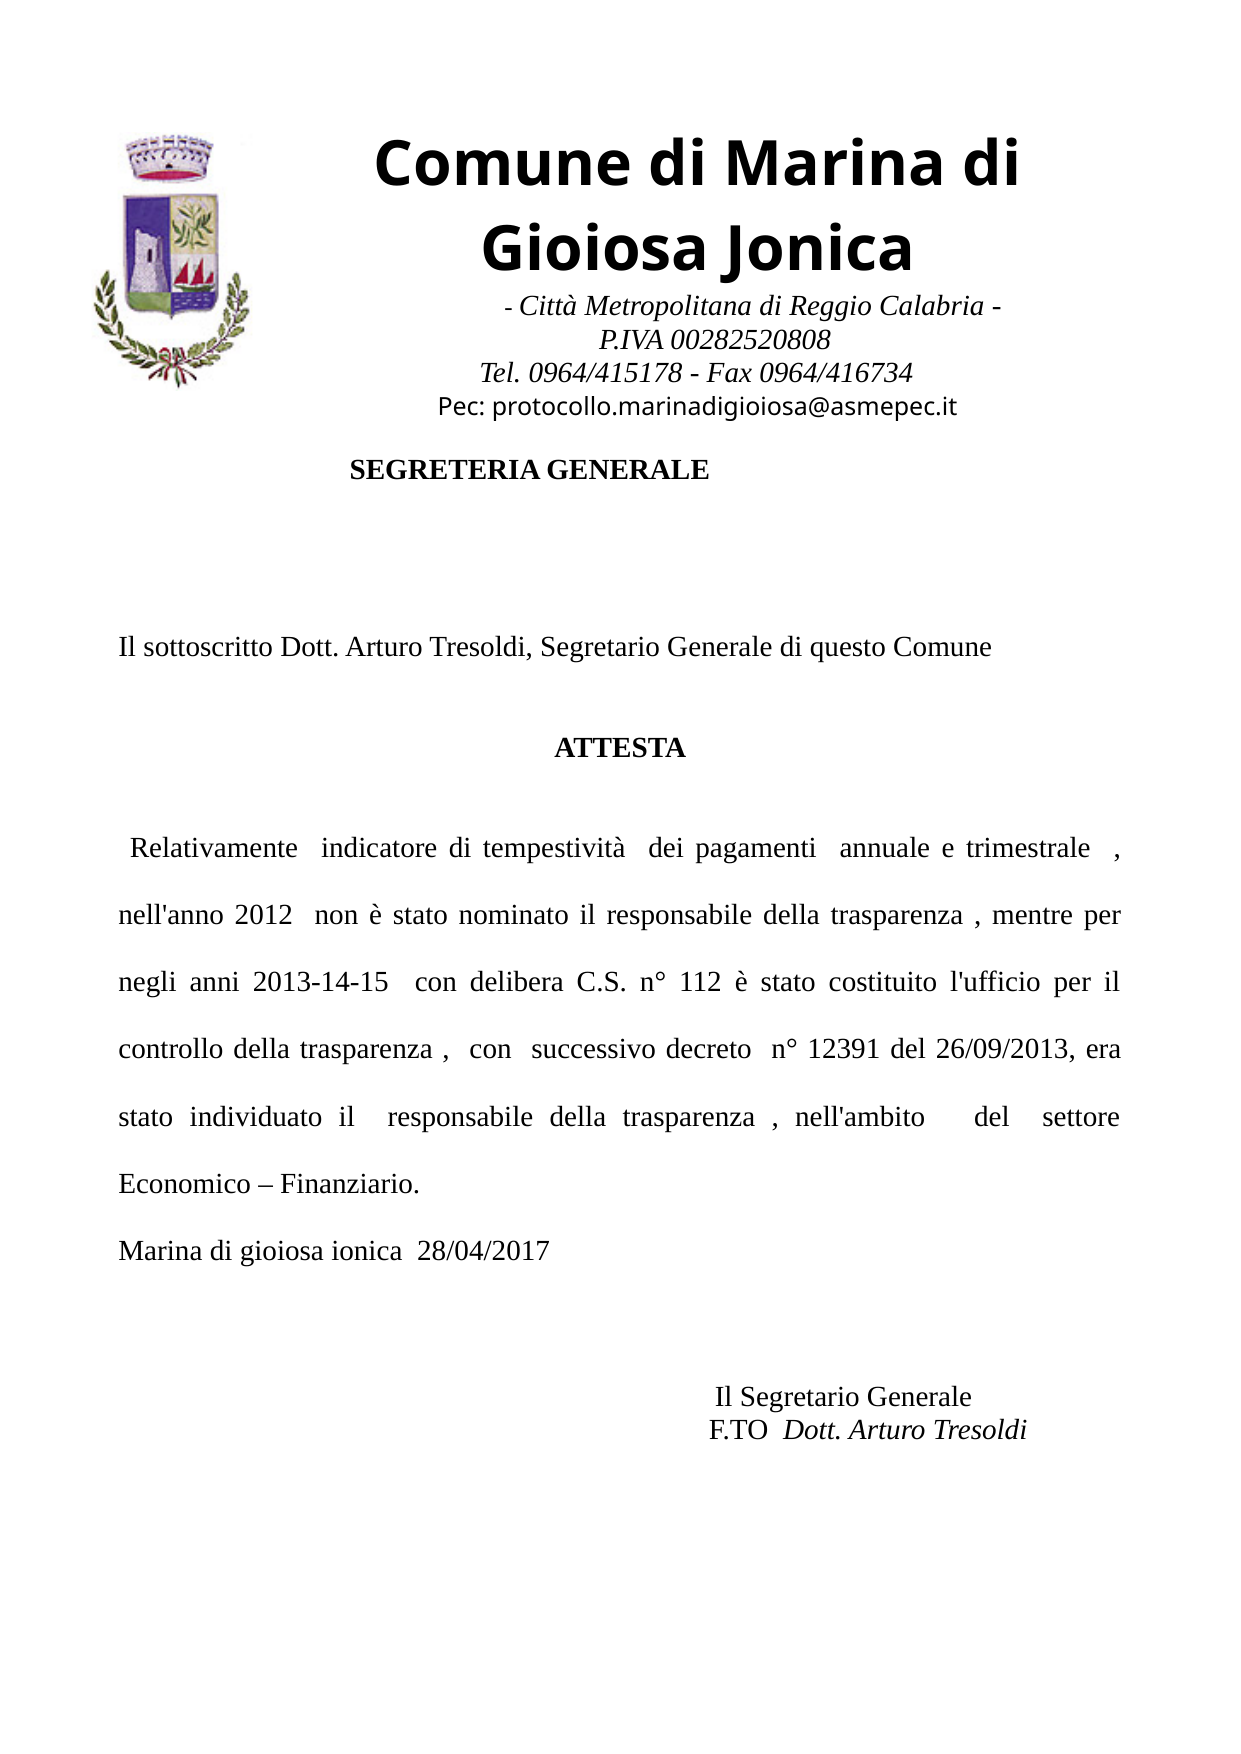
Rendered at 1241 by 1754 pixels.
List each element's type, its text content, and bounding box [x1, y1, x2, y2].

text Marina di gioiosa ionica 28/04/2017 [118, 1233, 1122, 1266]
text ATTESTA [118, 730, 1122, 763]
text Il sottoscritto Dott. Arturo Tresoldi, Segretario Generale di questo Comune [118, 629, 1122, 663]
text Il Segretario Generale [118, 1379, 1122, 1412]
text Relativamente indicatore di tempestività dei pagamenti annuale e trimestrale , nell'anno 2012 non è stato nominato il responsabile della trasparenza , mentre per negli anni 2013-14-15 con delibera C.S. n° 112 è stato costituito l'ufficio per il controllo della trasparenza , con successivo decreto n° 12391 del 26/09/2013, era stato individuato il responsabile della trasparenza , nell'ambito del settore Economico – Finanziario. [118, 830, 1122, 1199]
text SEGRETERIA GENERALE [118, 452, 1122, 485]
title P.IVA 00282520808 [254, 322, 1122, 355]
title Comune di Marina di Gioiosa Jonica [90, 118, 1122, 392]
title Pec: protocollo.marinadigioiosa@asmepec.it [118, 389, 1122, 423]
text F.TO Dott. Arturo Tresoldi [118, 1412, 1122, 1446]
title Tel. 0964/415178 - Fax 0964/416734 [254, 355, 1122, 389]
list - Città Metropolitana di Reggio Calabria - [254, 288, 1122, 322]
picture [91, 132, 253, 391]
